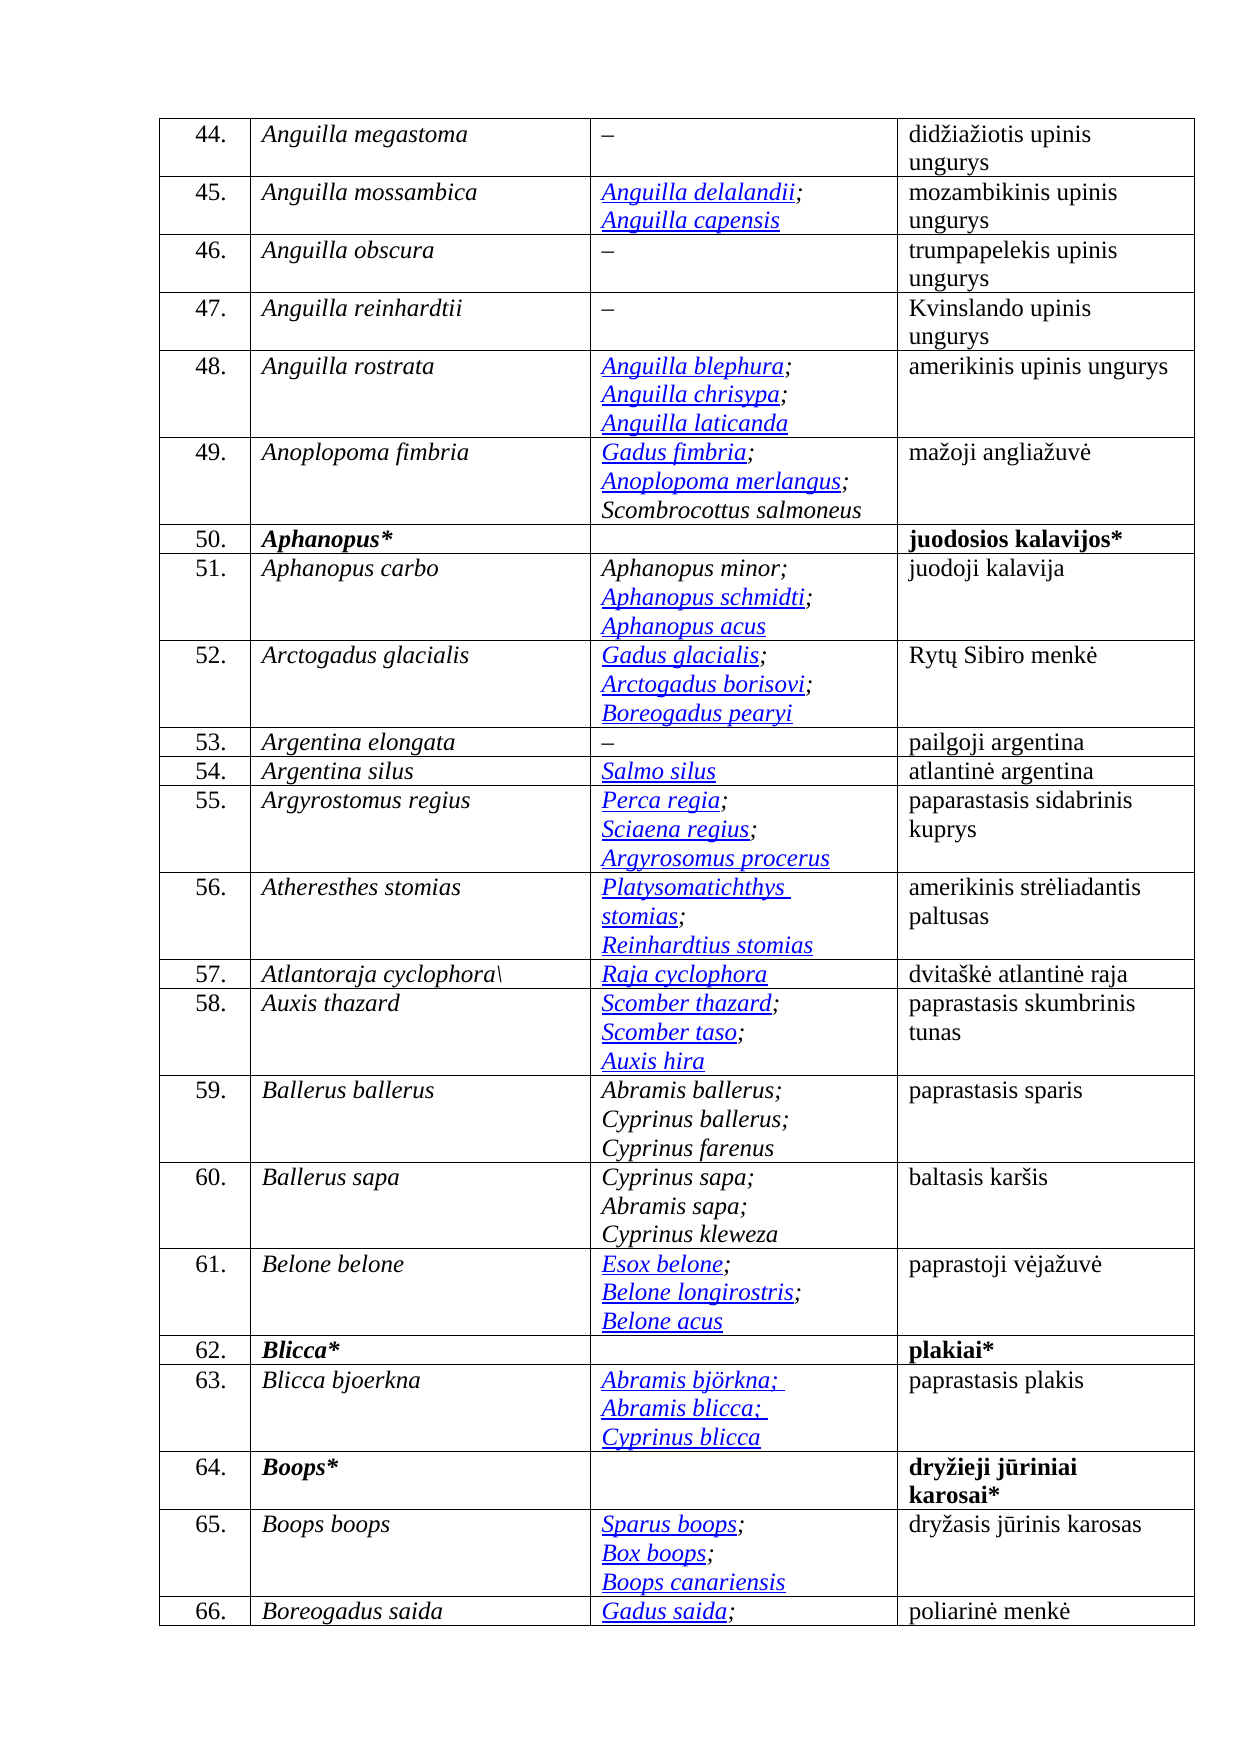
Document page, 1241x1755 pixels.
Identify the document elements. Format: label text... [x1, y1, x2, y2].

table_cell Blicca bjoerkna [251, 1365, 590, 1451]
table_cell amerikinis upinis ungurys [898, 351, 1194, 437]
table_cell Anguilla blephura; Anguilla chrisypa; Anguilla laticanda [591, 351, 897, 437]
table_cell Belone belone [251, 1249, 590, 1335]
table_cell 54. [160, 757, 250, 785]
table_cell Aphanopus minor; Aphanopus schmidti; Aphanopus acus [591, 554, 897, 640]
table_cell juodosios kalavijos* [898, 525, 1194, 553]
table_cell 52. [160, 641, 250, 727]
table_cell – [591, 235, 897, 292]
table_cell 50. [160, 525, 250, 553]
table_cell Perca regia; Sciaena regius; Argyrosomus procerus [591, 786, 897, 872]
table_cell paprastasis plakis [898, 1365, 1194, 1451]
table_cell dryžieji jūriniai karosai* [898, 1452, 1194, 1509]
table_cell 62. [160, 1336, 250, 1364]
table_cell Platysomatichthys stomias; Reinhardtius stomias [591, 873, 897, 959]
table_cell Aphanopus* [251, 525, 590, 553]
table_cell amerikinis strėliadantis paltusas [898, 873, 1194, 959]
table_cell Gadus fimbria; Anoplopoma merlangus; Scombrocottus salmoneus [591, 438, 897, 524]
table_cell 44. [160, 119, 250, 176]
table_cell Gadus saida; [591, 1597, 897, 1625]
table_cell atlantinė argentina [898, 757, 1194, 785]
table_cell 45. [160, 177, 250, 234]
table_cell Atheresthes stomias [251, 873, 590, 959]
table_cell 48. [160, 351, 250, 437]
table_cell Anguilla obscura [251, 235, 590, 292]
table_cell Raja cyclophora [591, 960, 897, 988]
table_cell paprastasis sparis [898, 1076, 1194, 1161]
table_cell 56. [160, 873, 250, 959]
table_cell Anguilla mossambica [251, 177, 590, 234]
table_cell trumpapelekis upinis ungurys [898, 235, 1194, 292]
table_cell [591, 525, 897, 553]
table_cell 55. [160, 786, 250, 872]
table_cell juodoji kalavija [898, 554, 1194, 640]
table_cell poliarinė menkė [898, 1597, 1194, 1625]
table_cell 51. [160, 554, 250, 640]
table_cell Scomber thazard; Scomber taso; Auxis hira [591, 989, 897, 1075]
table_cell 64. [160, 1452, 250, 1509]
table_cell Cyprinus sapa; Abramis sapa; Cyprinus kleweza [591, 1163, 897, 1248]
table_cell Abramis björkna; Abramis blicca; Cyprinus blicca [591, 1365, 897, 1451]
table_cell Anoplopoma fimbria [251, 438, 590, 524]
table_cell Anguilla reinhardtii [251, 293, 590, 350]
table_cell paparastasis sidabrinis kuprys [898, 786, 1194, 872]
table_cell 61. [160, 1249, 250, 1335]
table_cell Abramis ballerus; Cyprinus ballerus; Cyprinus farenus [591, 1076, 897, 1161]
table_cell 66. [160, 1597, 250, 1625]
table_cell Salmo silus [591, 757, 897, 785]
table_cell Anguilla rostrata [251, 351, 590, 437]
table_cell 49. [160, 438, 250, 524]
table_cell – [591, 119, 897, 176]
table_cell 60. [160, 1163, 250, 1248]
table_cell paprastoji vėjažuvė [898, 1249, 1194, 1335]
table_cell plakiai* [898, 1336, 1194, 1364]
table_cell Ballerus sapa [251, 1163, 590, 1248]
table_cell Atlantoraja cyclophora\ [251, 960, 590, 988]
table_cell Auxis thazard [251, 989, 590, 1075]
table_cell Argyrostomus regius [251, 786, 590, 872]
table_cell Blicca* [251, 1336, 590, 1364]
table_cell Anguilla megastoma [251, 119, 590, 176]
table_cell mozambikinis upinis ungurys [898, 177, 1194, 234]
table_cell 46. [160, 235, 250, 292]
table_cell dryžasis jūrinis karosas [898, 1510, 1194, 1596]
table_cell Boops boops [251, 1510, 590, 1596]
table_cell Anguilla delalandii; Anguilla capensis [591, 177, 897, 234]
table_cell Kvinslando upinis ungurys [898, 293, 1194, 350]
table_cell dvitaškė atlantinė raja [898, 960, 1194, 988]
table_cell baltasis karšis [898, 1163, 1194, 1248]
table_cell 59. [160, 1076, 250, 1161]
table_cell 53. [160, 728, 250, 756]
table_cell didžiažiotis upinis ungurys [898, 119, 1194, 176]
table_cell Boops* [251, 1452, 590, 1509]
table_cell – [591, 728, 897, 756]
table_cell paprastasis skumbrinis tunas [898, 989, 1194, 1075]
table_cell mažoji angliažuvė [898, 438, 1194, 524]
table_cell Boreogadus saida [251, 1597, 590, 1625]
table_cell Aphanopus carbo [251, 554, 590, 640]
table_cell 58. [160, 989, 250, 1075]
table_cell pailgoji argentina [898, 728, 1194, 756]
table_cell Sparus boops; Box boops; Boops canariensis [591, 1510, 897, 1596]
table_cell 65. [160, 1510, 250, 1596]
table_cell [591, 1452, 897, 1509]
table_cell Arctogadus glacialis [251, 641, 590, 727]
table_cell 57. [160, 960, 250, 988]
table_cell Argentina elongata [251, 728, 590, 756]
table_cell – [591, 293, 897, 350]
table_cell Esox belone; Belone longirostris; Belone acus [591, 1249, 897, 1335]
table_cell 63. [160, 1365, 250, 1451]
table_cell Argentina silus [251, 757, 590, 785]
table_cell Rytų Sibiro menkė [898, 641, 1194, 727]
table_cell 47. [160, 293, 250, 350]
table_cell Gadus glacialis; Arctogadus borisovi; Boreogadus pearyi [591, 641, 897, 727]
table_cell Ballerus ballerus [251, 1076, 590, 1161]
table_cell [591, 1336, 897, 1364]
